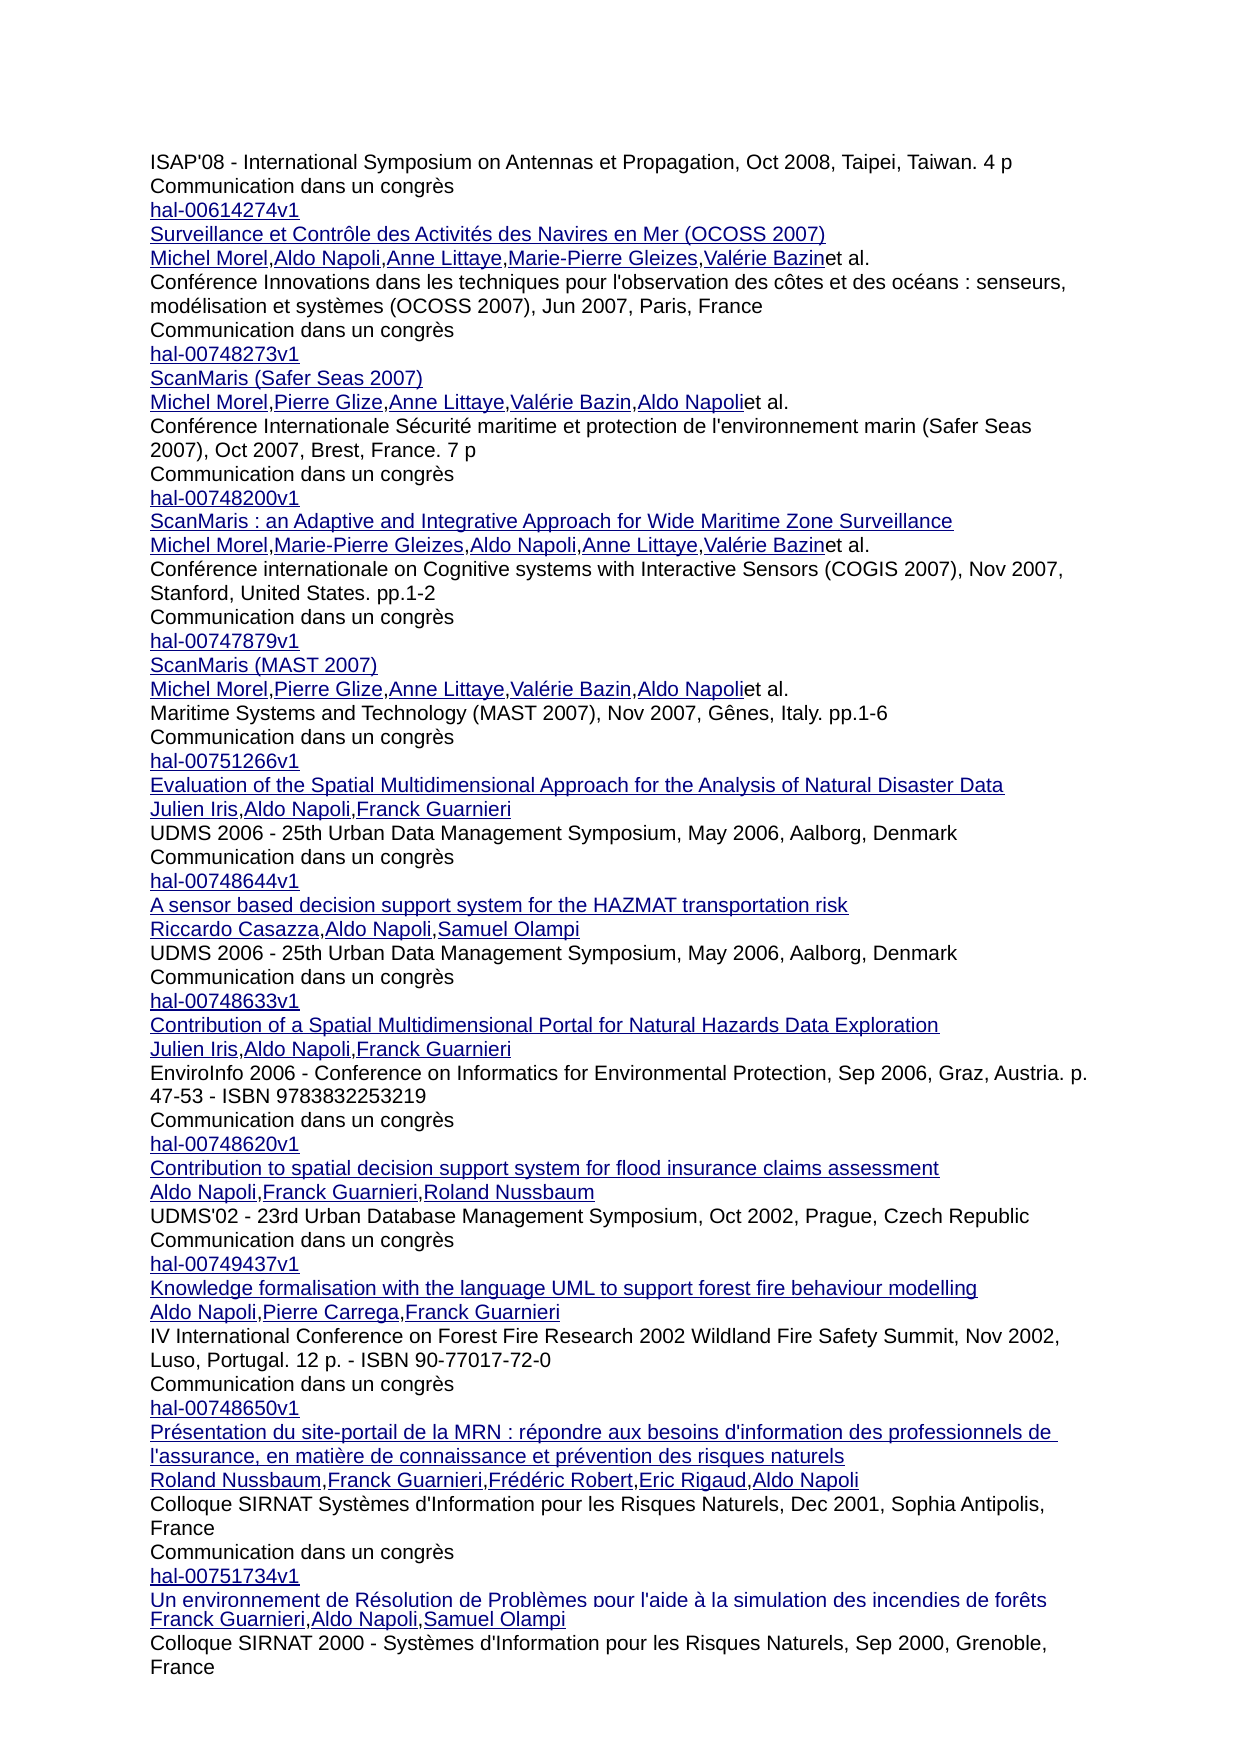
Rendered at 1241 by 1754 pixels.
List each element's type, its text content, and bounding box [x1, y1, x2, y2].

table_cell Contribution of a Spatial Multidimensional Portal for Natural Hazards Data Exploration Julien Iris,Aldo Napoli,Franck Guarnieri EnviroInfo 2006 - Conference on Informatics for Environmental Protection, Sep 2006, Graz, Austria. p. 47-53 - ISBN 9783832253219 Communication dans un congrès hal-00748620v1 [150, 1013, 1090, 1156]
table_cell Evaluation of the Spatial Multidimensional Approach for the Analysis of Natural Disaster Data Julien Iris,Aldo Napoli,Franck Guarnieri UDMS 2006 - 25th Urban Data Management Symposium, May 2006, Aalborg, Denmark Communication dans un congrès hal-00748644v1 [150, 773, 1090, 893]
table_cell ISAP'08 - International Symposium on Antennas et Propagation, Oct 2008, Taipei, Taiwan. 4 p Communication dans un congrès hal-00614274v1 [150, 150, 1090, 222]
table_cell Contribution to spatial decision support system for flood insurance claims assessment Aldo Napoli,Franck Guarnieri,Roland Nussbaum UDMS'02 - 23rd Urban Database Management Symposium, Oct 2002, Prague, Czech Republic Communication dans un congrès hal-00749437v1 [150, 1156, 1090, 1276]
table_cell Knowledge formalisation with the language UML to support forest fire behaviour modelling Aldo Napoli,Pierre Carrega,Franck Guarnieri IV International Conference on Forest Fire Research 2002 Wildland Fire Safety Summit, Nov 2002, Luso, Portugal. 12 p. - ISBN 90-77017-72-0 Communication dans un congrès hal-00748650v1 [150, 1276, 1090, 1420]
table_cell ScanMaris (Safer Seas 2007) Michel Morel,Pierre Glize,Anne Littaye,Valérie Bazin,Aldo Napoliet al. Conférence Internationale Sécurité maritime et protection de l'environnement marin (Safer Seas 2007), Oct 2007, Brest, France. 7 p Communication dans un congrès hal-00748200v1 [150, 366, 1090, 509]
table_cell Un environnement de Résolution de Problèmes pour l'aide à la simulation des incendies de forêts Franck Guarnieri,Aldo Napoli,Samuel Olampi Colloque SIRNAT 2000 - Systèmes d'Information pour les Risques Naturels, Sep 2000, Grenoble, France [150, 1588, 1090, 1679]
table_cell ScanMaris : an Adaptive and Integrative Approach for Wide Maritime Zone Surveillance Michel Morel,Marie-Pierre Gleizes,Aldo Napoli,Anne Littaye,Valérie Bazinet al. Conférence internationale on Cognitive systems with Interactive Sensors (COGIS 2007), Nov 2007, Stanford, United States. pp.1-2 Communication dans un congrès hal-00747879v1 [150, 509, 1090, 653]
table_cell Surveillance et Contrôle des Activités des Navires en Mer (OCOSS 2007) Michel Morel,Aldo Napoli,Anne Littaye,Marie-Pierre Gleizes,Valérie Bazinet al. Conférence Innovations dans les techniques pour l'observation des côtes et des océans : senseurs, modélisation et systèmes (OCOSS 2007), Jun 2007, Paris, France Communication dans un congrès hal-00748273v1 [150, 222, 1090, 366]
table_cell A sensor based decision support system for the HAZMAT transportation risk Riccardo Casazza,Aldo Napoli,Samuel Olampi UDMS 2006 - 25th Urban Data Management Symposium, May 2006, Aalborg, Denmark Communication dans un congrès hal-00748633v1 [150, 893, 1090, 1012]
table_cell Présentation du site-portail de la MRN : répondre aux besoins d'information des professionnels de l'assurance, en matière de connaissance et prévention des risques naturels Roland Nussbaum,Franck Guarnieri,Frédéric Robert,Eric Rigaud,Aldo Napoli Colloque SIRNAT Systèmes d'Information pour les Risques Naturels, Dec 2001, Sophia Antipolis, France Communication dans un congrès hal-00751734v1 [150, 1420, 1090, 1587]
table_cell ScanMaris (MAST 2007) Michel Morel,Pierre Glize,Anne Littaye,Valérie Bazin,Aldo Napoliet al. Maritime Systems and Technology (MAST 2007), Nov 2007, Gênes, Italy. pp.1-6 Communication dans un congrès hal-00751266v1 [150, 653, 1090, 773]
